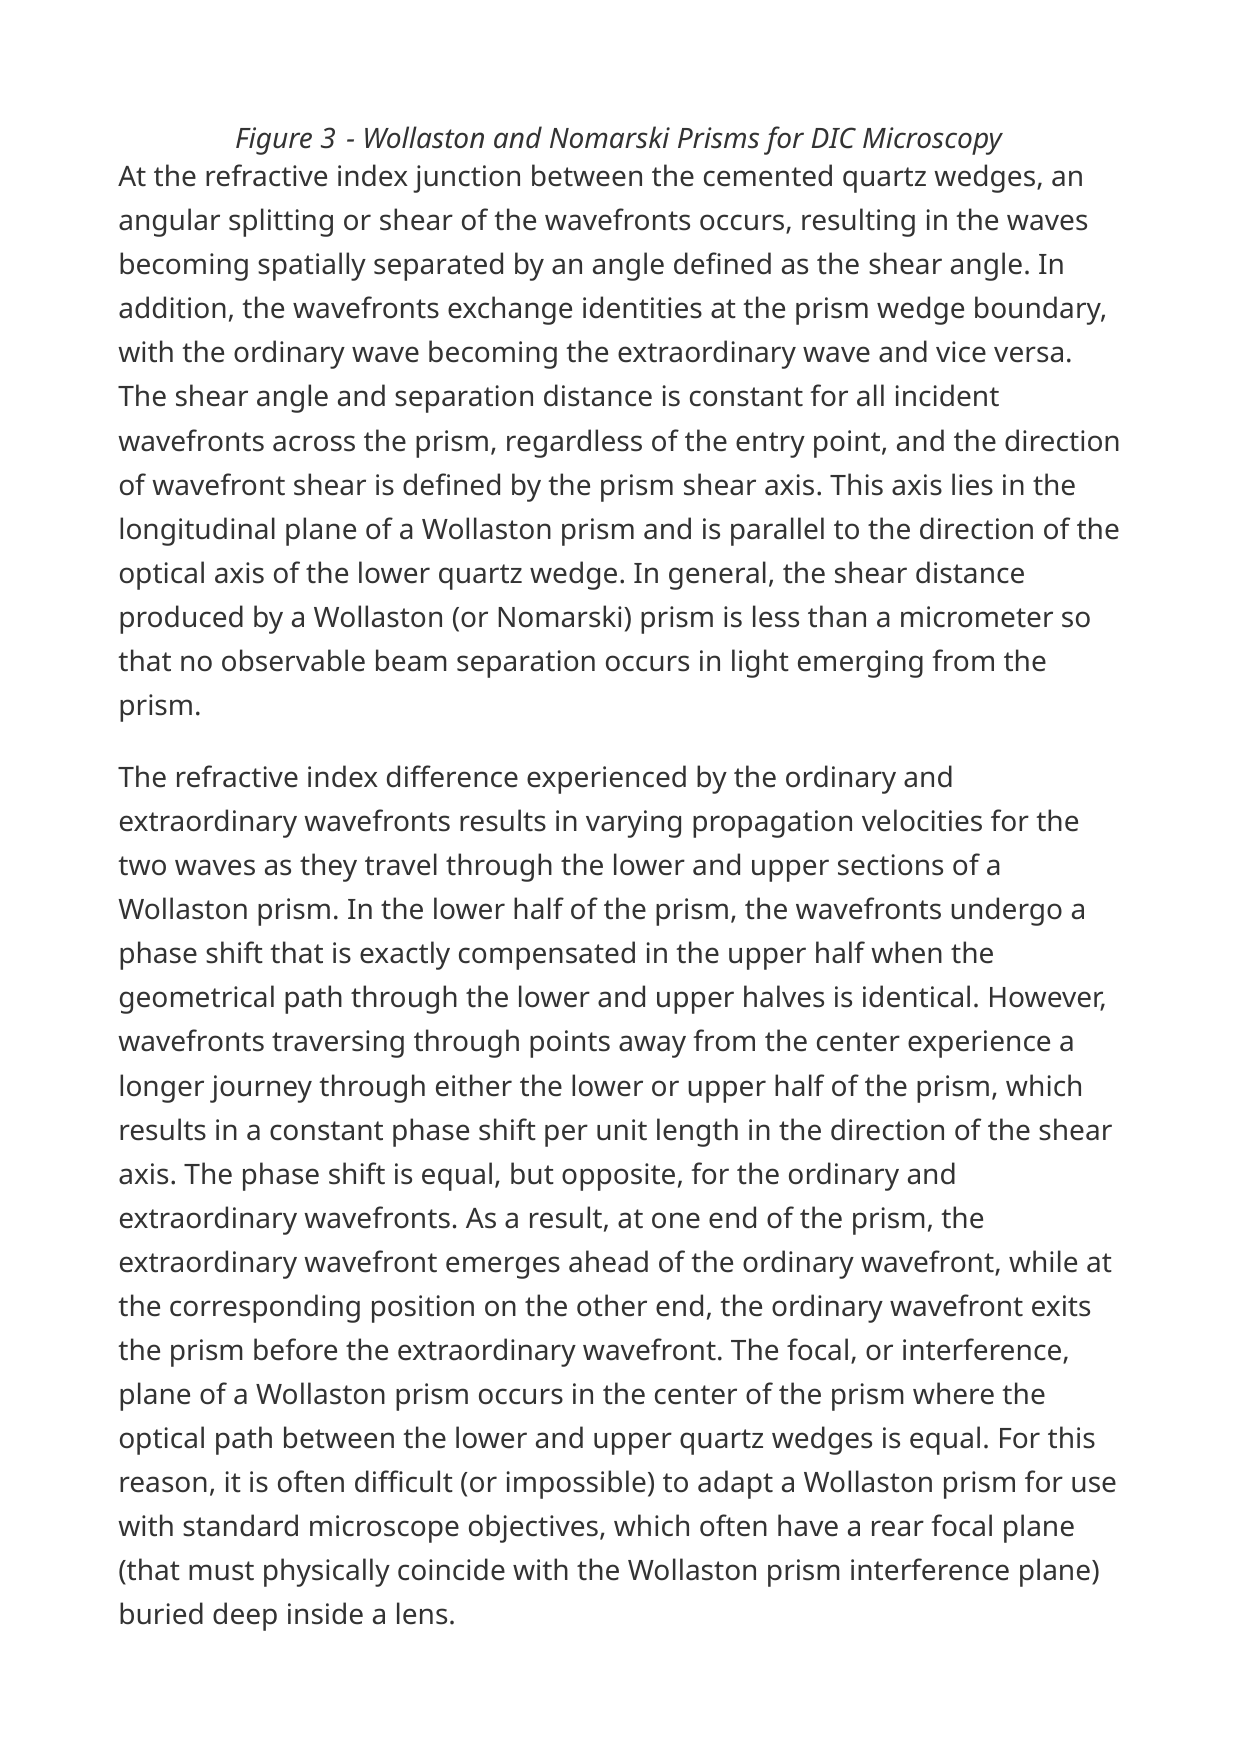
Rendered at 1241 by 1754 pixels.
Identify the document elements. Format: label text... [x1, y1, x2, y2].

subtitle Figure 3 - Wollaston and Nomarski Prisms for DIC Microscopy [118, 118, 1122, 156]
text At the refractive index junction between the cemented quartz wedges, an angular splitting or shear of the wavefronts occurs, resulting in the waves becoming spatially separated by an angle defined as the shear angle. In addition, the wavefronts exchange identities at the prism wedge boundary, with the ordinary wave becoming the extraordinary wave and vice versa. The shear angle and separation distance is constant for all incident wavefronts across the prism, regardless of the entry point, and the direction of wavefront shear is defined by the prism shear axis. This axis lies in the longitudinal plane of a Wollaston prism and is parallel to the direction of the optical axis of the lower quartz wedge. In general, the shear distance produced by a Wollaston (or Nomarski) prism is less than a micrometer so that no observable beam separation occurs in light emerging from the prism. [118, 156, 1122, 723]
text The refractive index difference experienced by the ordinary and extraordinary wavefronts results in varying propagation velocities for the two waves as they travel through the lower and upper sections of a Wollaston prism. In the lower half of the prism, the wavefronts undergo a phase shift that is exactly compensated in the upper half when the geometrical path through the lower and upper halves is identical. However, wavefronts traversing through points away from the center experience a longer journey through either the lower or upper half of the prism, which results in a constant phase shift per unit length in the direction of the shear axis. The phase shift is equal, but opposite, for the ordinary and extraordinary wavefronts. As a result, at one end of the prism, the extraordinary wavefront emerges ahead of the ordinary wavefront, while at the corresponding position on the other end, the ordinary wavefront exits the prism before the extraordinary wavefront. The focal, or interference, plane of a Wollaston prism occurs in the center of the prism where the optical path between the lower and upper quartz wedges is equal. For this reason, it is often difficult (or impossible) to adapt a Wollaston prism for use with standard microscope objectives, which often have a rear focal plane (that must physically coincide with the Wollaston prism interference plane) buried deep inside a lens. [118, 757, 1122, 1633]
